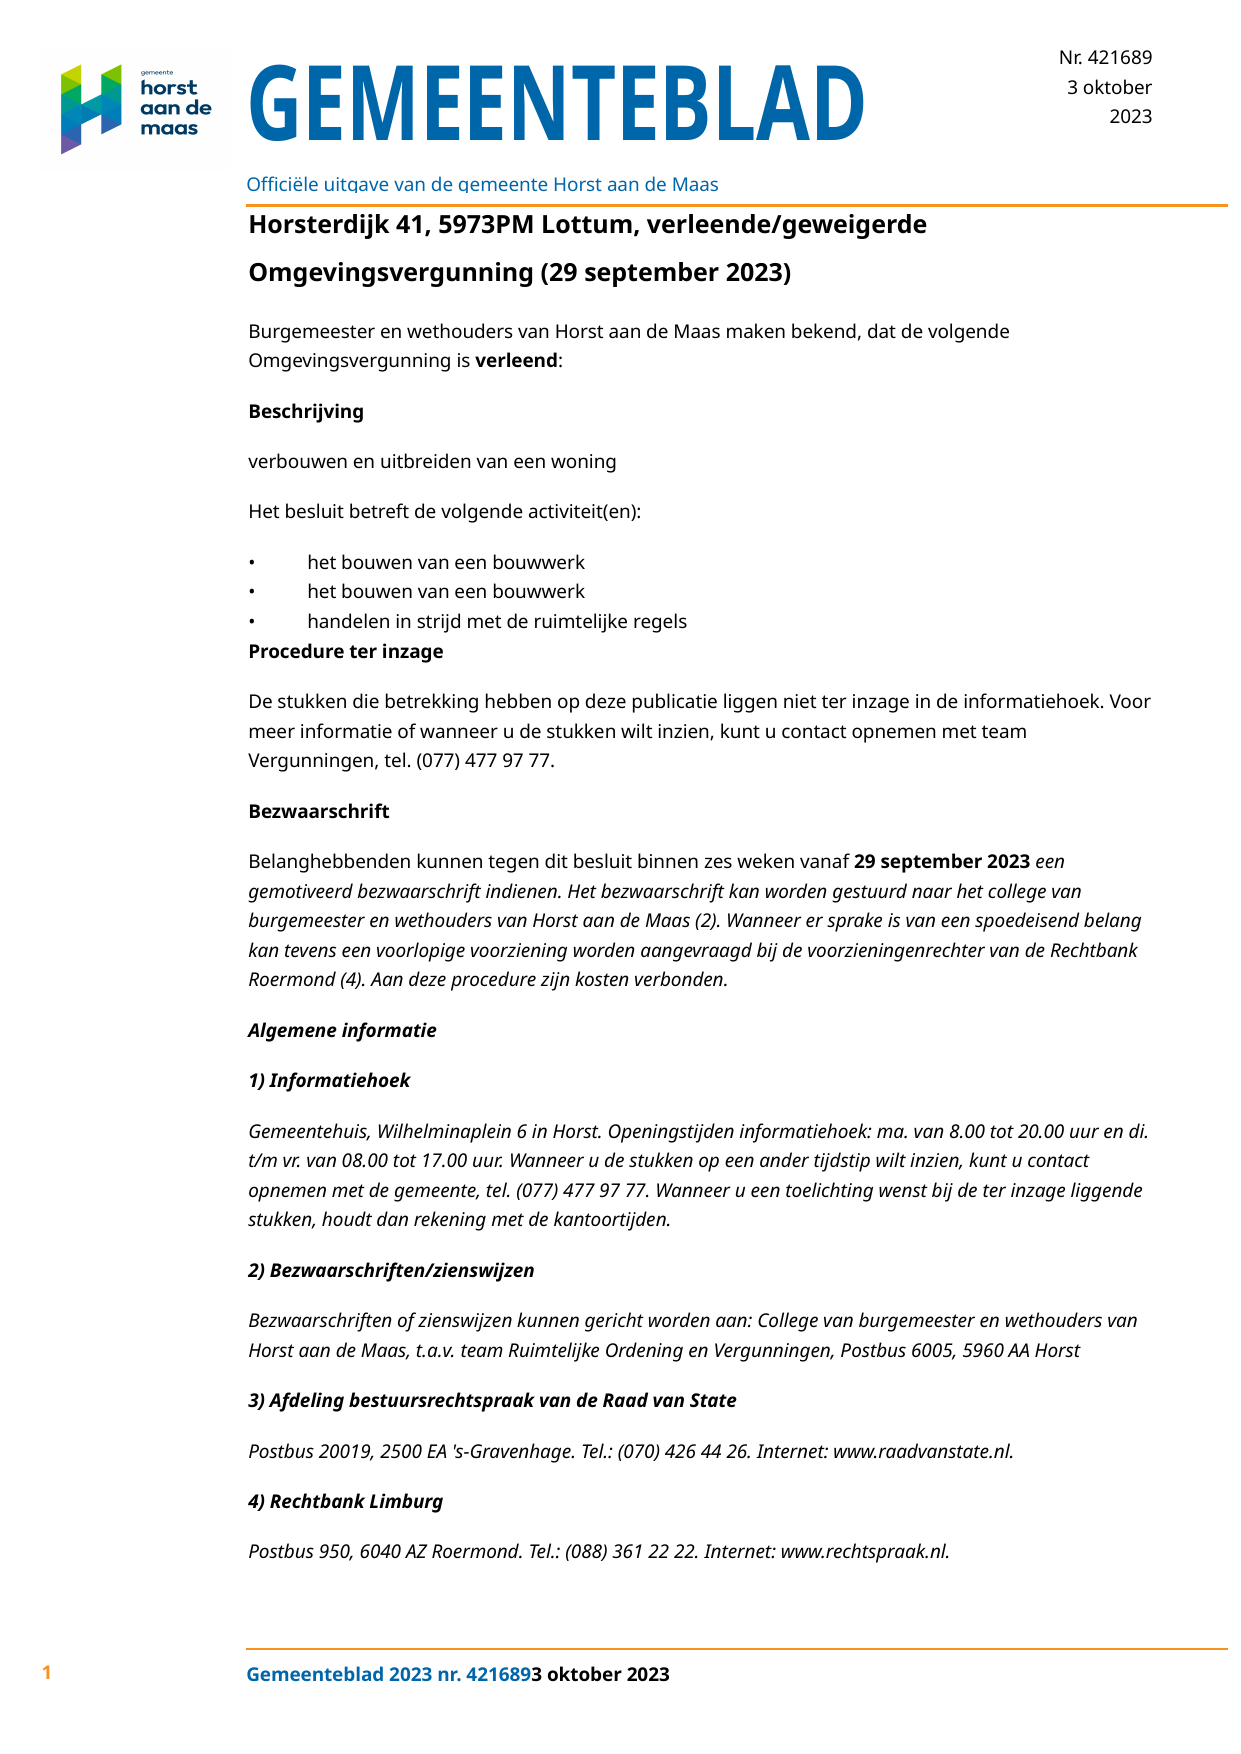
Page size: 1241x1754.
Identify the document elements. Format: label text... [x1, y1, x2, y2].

picture [41, 47, 231, 172]
text Postbus 950, 6040 AZ Roermond. Tel.: (088) 361 22 22. Internet: www.rechtspraak.nl. [248, 1539, 1152, 1564]
list handelen in strijd met de ruimtelijke regels [248, 608, 1152, 634]
text verbouwen en uitbreiden van een woning [248, 448, 1152, 474]
text Het besluit betreft de volgende activiteit(en): [248, 499, 1152, 524]
text Belanghebbenden kunnen tegen dit besluit binnen zes weken vanaf 29 september 2023 een gemotiveerd bezwaarschrift indienen. Het bezwaarschrift kan worden gestuurd naar het college van burgemeester en wethouders van Horst aan de Maas (2). Wanneer er sprake is van een spoedeisend belang kan tevens een voorlopige voorziening worden aangevraagd bij de voorzieningenrechter van de Rechtbank Roermond (4). Aan deze procedure zijn kosten verbonden. [248, 848, 1152, 992]
text Algemene informatie [248, 1017, 1152, 1043]
text Bezwaarschrift [248, 798, 1152, 824]
text Gemeentehuis, Wilhelminaplein 6 in Horst. Openingstijden informatiehoek: ma. van 8.00 tot 20.00 uur en di. t/m vr. van 08.00 tot 17.00 uur. Wanneer u de stukken op een ander tijdstip wilt inzien, kunt u contact opnemen met de gemeente, tel. (077) 477 97 77. Wanneer u een toelichting wenst bij de ter inzage liggende stukken, houdt dan rekening met de kantoortijden. [248, 1118, 1152, 1232]
text Procedure ter inzage [248, 638, 1152, 664]
list het bouwen van een bouwwerk [248, 579, 1152, 604]
text 3) Afdeling bestuursrechtspraak van de Raad van State [248, 1387, 1152, 1413]
text 2) Bezwaarschriften/zienswijzen [248, 1257, 1152, 1283]
text De stukken die betrekking hebben op deze publicatie liggen niet ter inzage in de informatiehoek. Voor meer informatie of wanneer u de stukken wilt inzien, kunt u contact opnemen met team Vergunningen, tel. (077) 477 97 77. [248, 688, 1152, 773]
text Beschrijving [248, 398, 1152, 424]
text Horsterdijk 41, 5973PM Lottum, verleende/geweigerde Omgevingsvergunning (29 september 2023) [248, 207, 1152, 288]
text Burgemeester en wethouders van Horst aan de Maas maken bekend, dat de volgende Omgevingsvergunning is verleend: [248, 318, 1152, 373]
list het bouwen van een bouwwerk [248, 549, 1152, 575]
text Bezwaarschriften of zienswijzen kunnen gericht worden aan: College van burgemeester en wethouders van Horst aan de Maas, t.a.v. team Ruimtelijke Ordening en Vergunningen, Postbus 6005, 5960 AA Horst [248, 1307, 1152, 1363]
text 4) Rechtbank Limburg [248, 1488, 1152, 1514]
text 1) Informatiehoek [248, 1067, 1152, 1093]
text Postbus 20019, 2500 EA 's-Gravenhage. Tel.: (070) 426 44 26. Internet: www.raadvanstate.nl. [248, 1438, 1152, 1464]
